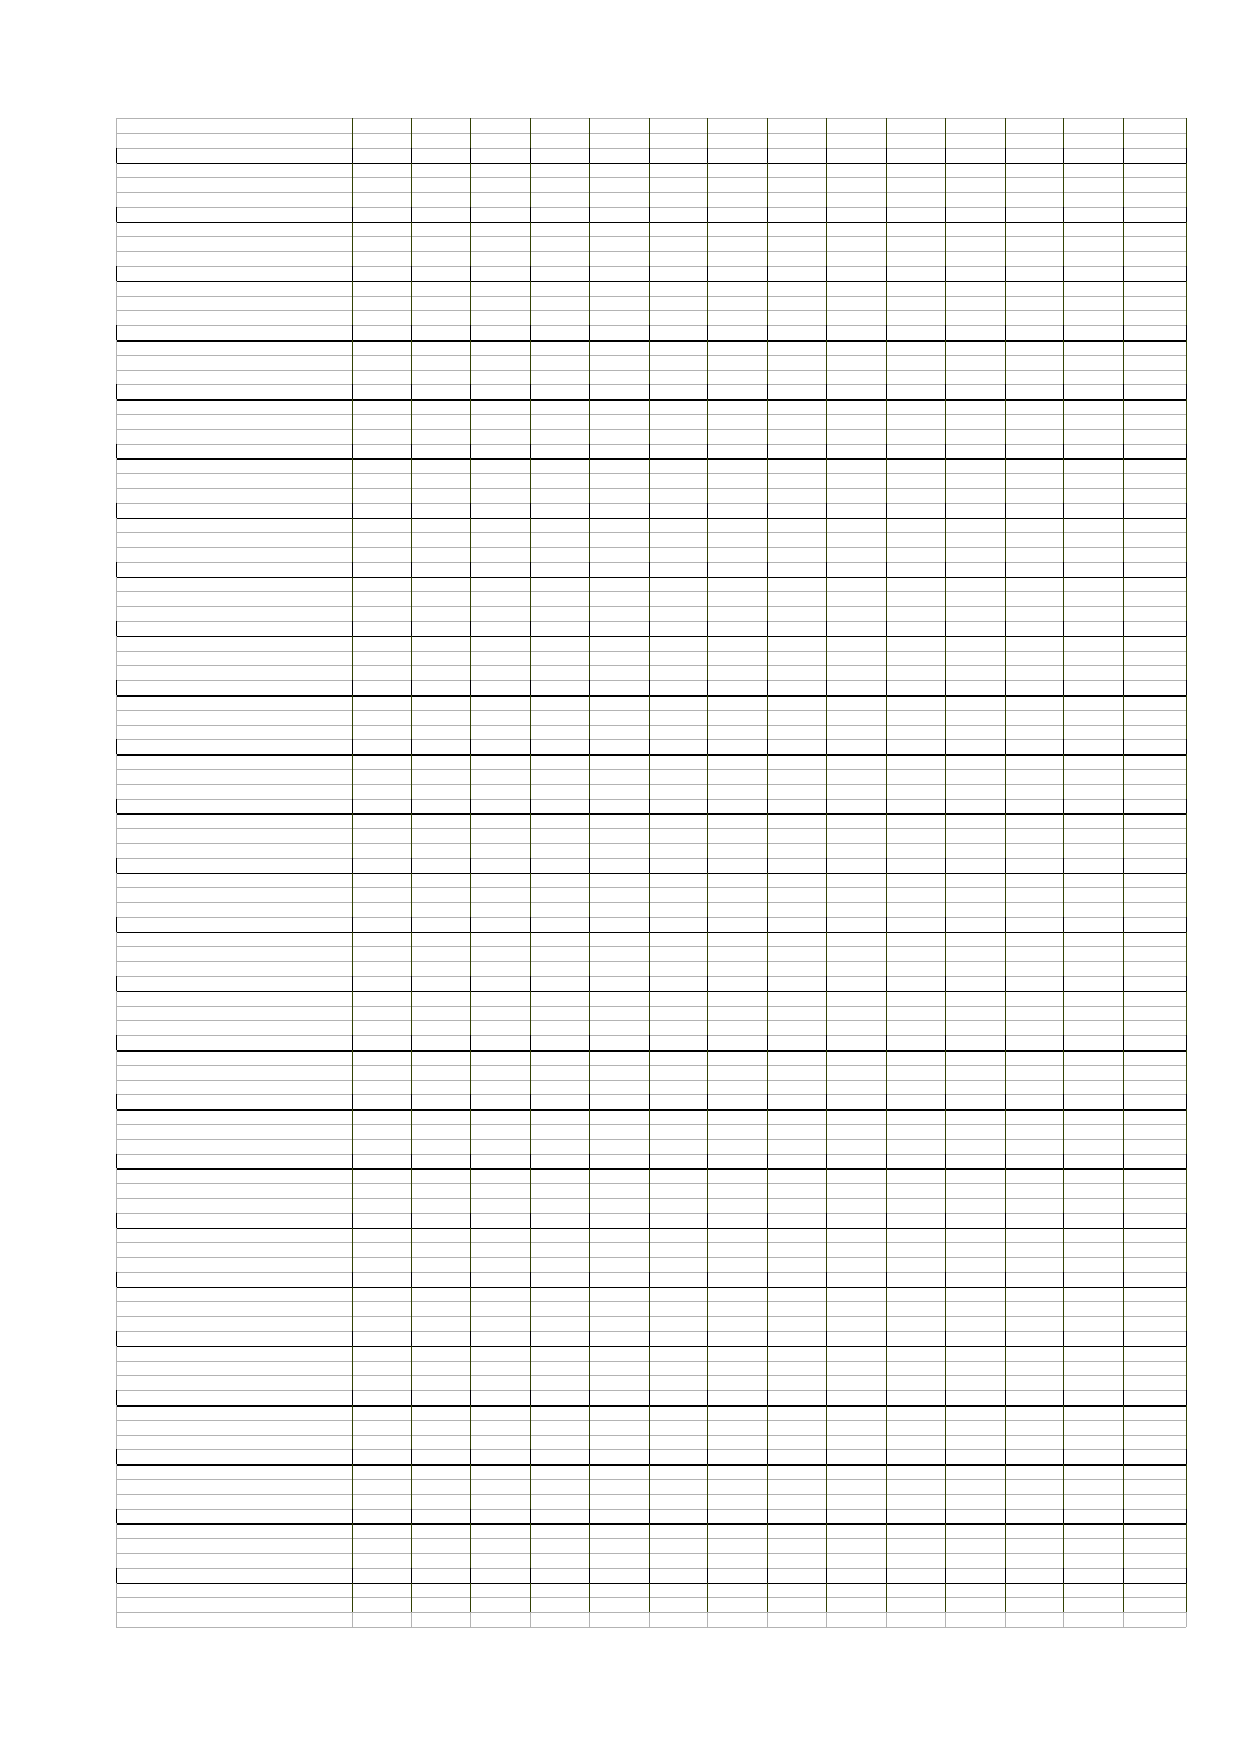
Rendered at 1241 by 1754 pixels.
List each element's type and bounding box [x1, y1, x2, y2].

table_cell [1124, 1539, 1186, 1553]
table_cell [412, 134, 470, 148]
table_cell [531, 592, 589, 606]
table_cell [827, 237, 886, 251]
table_cell [827, 874, 886, 887]
table_cell [708, 1199, 767, 1213]
table_cell [412, 622, 470, 636]
table_cell [1124, 1450, 1186, 1464]
table_cell [117, 652, 352, 665]
table_cell [353, 563, 411, 577]
table_cell [353, 1436, 411, 1449]
table_cell [353, 385, 411, 399]
table_cell [650, 888, 707, 902]
table_cell [827, 815, 886, 828]
table_cell [1006, 445, 1063, 458]
table_cell [531, 563, 589, 577]
table_cell [946, 1376, 1005, 1390]
table_cell [827, 193, 886, 207]
table_cell [1124, 1510, 1186, 1523]
table_cell [353, 193, 411, 207]
table_cell [887, 1584, 945, 1597]
table_cell [1006, 1436, 1063, 1449]
table_cell [768, 1510, 826, 1523]
table_cell [768, 533, 826, 547]
table_cell [412, 1111, 470, 1124]
table_cell [1064, 1170, 1123, 1183]
table_cell [471, 1125, 530, 1139]
table_cell [768, 933, 826, 946]
table_cell [1124, 1155, 1186, 1168]
table_cell [117, 1436, 352, 1449]
table_cell [353, 874, 411, 887]
table_cell [768, 1052, 826, 1065]
table_cell [1064, 666, 1123, 680]
table_cell [117, 356, 352, 369]
table_cell [117, 1510, 352, 1523]
table_cell [650, 1155, 707, 1168]
table_cell [708, 1317, 767, 1331]
table_cell [1006, 697, 1063, 710]
table_cell [768, 770, 826, 784]
table_cell [827, 445, 886, 458]
table_cell [531, 371, 589, 384]
table_cell [412, 326, 470, 340]
table_cell [1064, 962, 1123, 976]
table_cell [412, 445, 470, 458]
table_cell [117, 533, 352, 547]
table_cell [590, 1140, 649, 1153]
table_cell [708, 1495, 767, 1508]
table_cell [412, 297, 470, 310]
table_cell [590, 1273, 649, 1287]
table_cell [531, 401, 589, 414]
table_cell [531, 1036, 589, 1050]
table_cell [1064, 1052, 1123, 1065]
table_cell [946, 888, 1005, 902]
table_cell [768, 726, 826, 739]
table_cell [1124, 622, 1186, 636]
table_cell [471, 1450, 530, 1464]
table_cell [1006, 1052, 1063, 1065]
table_cell [117, 1243, 352, 1257]
table_cell [708, 681, 767, 695]
table_cell [887, 726, 945, 739]
table_cell [1124, 815, 1186, 828]
table_cell [117, 445, 352, 458]
table_cell [353, 1347, 411, 1361]
table_cell [590, 489, 649, 503]
table_cell [708, 1095, 767, 1109]
table_cell [650, 1539, 707, 1553]
table_cell [353, 311, 411, 325]
table_cell [650, 607, 707, 621]
table_cell [117, 918, 352, 932]
table_cell [946, 193, 1005, 207]
table_cell [768, 874, 826, 887]
table_cell [471, 385, 530, 399]
table_cell [827, 829, 886, 843]
table_cell [353, 356, 411, 369]
table_cell [708, 1155, 767, 1168]
table_cell [887, 548, 945, 562]
table_cell [946, 1111, 1005, 1124]
table_cell [768, 282, 826, 296]
table_cell [1006, 1199, 1063, 1213]
table_cell [827, 208, 886, 222]
table_cell [946, 1347, 1005, 1361]
table_cell [412, 1569, 470, 1582]
table_cell [531, 918, 589, 932]
table_cell [1006, 1362, 1063, 1375]
table_cell [650, 1376, 707, 1390]
table_cell [650, 1066, 707, 1079]
table_cell [650, 1613, 707, 1627]
table_cell [827, 859, 886, 872]
table_cell [708, 1584, 767, 1597]
table_cell [353, 164, 411, 177]
table_cell [887, 1495, 945, 1508]
table_cell [708, 859, 767, 872]
table_cell [887, 563, 945, 577]
table_cell [946, 1125, 1005, 1139]
table_cell [471, 548, 530, 562]
table_cell [412, 1317, 470, 1331]
table_cell [353, 1407, 411, 1420]
table_cell [768, 1332, 826, 1346]
table_cell [471, 1569, 530, 1582]
table_cell [117, 844, 352, 858]
table_cell [117, 1480, 352, 1494]
table_cell [1006, 918, 1063, 932]
table_cell [650, 711, 707, 724]
table_cell [590, 1613, 649, 1627]
table_cell [768, 1376, 826, 1390]
table_cell [768, 297, 826, 310]
table_cell [768, 342, 826, 355]
table_cell [946, 430, 1005, 443]
table_cell [590, 267, 649, 281]
table_cell [768, 1273, 826, 1287]
table_cell [827, 1407, 886, 1420]
table_cell [1124, 489, 1186, 503]
table_cell [590, 149, 649, 162]
table_cell [117, 578, 352, 591]
table_cell [650, 178, 707, 192]
table_cell [827, 134, 886, 148]
table_cell [946, 385, 1005, 399]
table_cell [650, 578, 707, 591]
table_cell [471, 1021, 530, 1035]
table_cell [887, 519, 945, 532]
table_cell [1064, 356, 1123, 369]
table_cell [650, 1273, 707, 1287]
table_cell [471, 342, 530, 355]
table_cell [708, 800, 767, 813]
table_cell [650, 977, 707, 991]
table_cell [1124, 1421, 1186, 1434]
table_cell [650, 1199, 707, 1213]
table_cell [590, 888, 649, 902]
table_cell [1006, 1214, 1063, 1227]
table_cell [531, 1362, 589, 1375]
table_cell [531, 1480, 589, 1494]
table_cell [887, 1021, 945, 1035]
table_cell [531, 1332, 589, 1346]
table_cell [650, 1258, 707, 1272]
table_cell [768, 237, 826, 251]
table_cell [531, 1288, 589, 1301]
table_cell [887, 208, 945, 222]
table_cell [412, 489, 470, 503]
table_cell [590, 918, 649, 932]
table_cell [708, 947, 767, 961]
table_cell [827, 756, 886, 769]
table_cell [531, 1598, 589, 1612]
table_cell [946, 1081, 1005, 1094]
table_cell [1006, 1066, 1063, 1079]
table_cell [887, 223, 945, 236]
table_cell [650, 474, 707, 488]
table_cell [590, 385, 649, 399]
table_cell [946, 1554, 1005, 1568]
table_cell [412, 711, 470, 724]
table_cell [827, 385, 886, 399]
table_cell [827, 1125, 886, 1139]
table_cell [650, 637, 707, 651]
table_cell [1124, 1480, 1186, 1494]
table_cell [1064, 1317, 1123, 1331]
table_cell [827, 947, 886, 961]
table_cell [117, 1125, 352, 1139]
table_cell [412, 267, 470, 281]
table_cell [768, 1525, 826, 1538]
table_cell [946, 740, 1005, 754]
table_cell [708, 592, 767, 606]
table_cell [531, 1111, 589, 1124]
table_cell [1064, 445, 1123, 458]
table_cell [708, 1184, 767, 1198]
table_cell [531, 874, 589, 887]
table_cell [471, 829, 530, 843]
table_cell [708, 903, 767, 917]
table_cell [708, 282, 767, 296]
table_cell [117, 1229, 352, 1242]
table_cell [708, 844, 767, 858]
table_header [708, 119, 767, 133]
table_cell [827, 785, 886, 798]
table_cell [650, 1554, 707, 1568]
table_cell [887, 1258, 945, 1272]
table_cell [353, 134, 411, 148]
table_cell [590, 992, 649, 1006]
table_cell [887, 844, 945, 858]
table_cell [946, 726, 1005, 739]
table_cell [412, 1140, 470, 1153]
table_cell [471, 740, 530, 754]
table_cell [768, 1480, 826, 1494]
table_cell [353, 1229, 411, 1242]
table_cell [650, 342, 707, 355]
table_cell [1006, 1332, 1063, 1346]
table_cell [590, 356, 649, 369]
table_cell [887, 178, 945, 192]
table_cell [827, 1480, 886, 1494]
table_cell [117, 800, 352, 813]
table_cell [1124, 1332, 1186, 1346]
table_cell [471, 1525, 530, 1538]
table_cell [1064, 1184, 1123, 1198]
table_cell [353, 460, 411, 473]
table_cell [471, 1095, 530, 1109]
table_cell [827, 1170, 886, 1183]
table_cell [117, 548, 352, 562]
table_cell [412, 829, 470, 843]
table_cell [708, 1007, 767, 1020]
table_cell [887, 1466, 945, 1479]
table_cell [650, 548, 707, 562]
table_cell [650, 1525, 707, 1538]
table_cell [531, 1450, 589, 1464]
table_cell [887, 1273, 945, 1287]
table_cell [412, 401, 470, 414]
table_cell [117, 992, 352, 1006]
table_cell [827, 1052, 886, 1065]
table_cell [946, 992, 1005, 1006]
table_cell [827, 578, 886, 591]
table_cell [768, 1450, 826, 1464]
table_cell [117, 267, 352, 281]
table_cell [471, 1302, 530, 1316]
table_cell [117, 1525, 352, 1538]
table_cell [412, 785, 470, 798]
table_cell [412, 1332, 470, 1346]
table_cell [650, 533, 707, 547]
table_cell [827, 401, 886, 414]
table_cell [117, 1495, 352, 1508]
table_cell [1006, 1421, 1063, 1434]
table_cell [650, 164, 707, 177]
table_cell [887, 489, 945, 503]
table_cell [708, 1436, 767, 1449]
table_cell [117, 666, 352, 680]
table_cell [887, 829, 945, 843]
table_cell [827, 592, 886, 606]
table_cell [531, 992, 589, 1006]
table_cell [827, 1243, 886, 1257]
table_cell [531, 1081, 589, 1094]
table_cell [827, 1436, 886, 1449]
table_cell [117, 1598, 352, 1612]
table_cell [590, 1391, 649, 1405]
table_cell [650, 149, 707, 162]
table_cell [650, 933, 707, 946]
table_cell [827, 1229, 886, 1242]
table_cell [590, 933, 649, 946]
table_cell [708, 1539, 767, 1553]
table_cell [531, 844, 589, 858]
table_cell [1064, 859, 1123, 872]
table_cell [708, 1273, 767, 1287]
table_cell [768, 548, 826, 562]
table_cell [590, 1155, 649, 1168]
table_cell [650, 445, 707, 458]
table_cell [1006, 1081, 1063, 1094]
table_cell [590, 311, 649, 325]
table_cell [1124, 1036, 1186, 1050]
table_cell [412, 607, 470, 621]
table_cell [708, 504, 767, 517]
table_cell [1064, 1436, 1123, 1449]
table_cell [471, 592, 530, 606]
table_cell [353, 1302, 411, 1316]
table_cell [412, 519, 470, 532]
table_cell [117, 1081, 352, 1094]
table_cell [768, 756, 826, 769]
table_cell [1124, 962, 1186, 976]
table_cell [590, 326, 649, 340]
table_cell [1006, 977, 1063, 991]
table_cell [1006, 1407, 1063, 1420]
table_cell [650, 1598, 707, 1612]
table_cell [117, 1539, 352, 1553]
table_cell [827, 1362, 886, 1375]
table_cell [353, 1332, 411, 1346]
table_cell [412, 592, 470, 606]
table_cell [1006, 460, 1063, 473]
table_cell [946, 1317, 1005, 1331]
table_cell [353, 1539, 411, 1553]
table_cell [650, 992, 707, 1006]
table_cell [708, 815, 767, 828]
table_cell [708, 607, 767, 621]
table_cell [827, 770, 886, 784]
table_cell [1124, 844, 1186, 858]
table_cell [117, 1273, 352, 1287]
table_cell [827, 1111, 886, 1124]
table_cell [708, 401, 767, 414]
table_cell [768, 1362, 826, 1375]
table_cell [353, 770, 411, 784]
table_cell [531, 770, 589, 784]
table_cell [946, 208, 1005, 222]
table_cell [708, 637, 767, 651]
table_cell [827, 563, 886, 577]
table_cell [531, 1214, 589, 1227]
table_cell [708, 622, 767, 636]
table_cell [946, 548, 1005, 562]
table_cell [827, 1140, 886, 1153]
table_cell [412, 178, 470, 192]
table_cell [827, 666, 886, 680]
table_cell [650, 430, 707, 443]
table_cell [412, 1376, 470, 1390]
table_cell [827, 652, 886, 665]
table_cell [708, 460, 767, 473]
table_cell [708, 311, 767, 325]
table_cell [946, 489, 1005, 503]
table_cell [650, 1140, 707, 1153]
table_cell [353, 1613, 411, 1627]
table_cell [471, 1066, 530, 1079]
table_cell [117, 519, 352, 532]
table_cell [1064, 1140, 1123, 1153]
table_cell [531, 859, 589, 872]
table_cell [946, 1407, 1005, 1420]
table_cell [650, 489, 707, 503]
table_cell [117, 489, 352, 503]
table_cell [590, 1317, 649, 1331]
table_header [887, 119, 945, 133]
table_cell [590, 1052, 649, 1065]
table_cell [412, 933, 470, 946]
table_cell [1064, 1584, 1123, 1597]
table_cell [117, 342, 352, 355]
table_cell [946, 652, 1005, 665]
table_cell [1124, 947, 1186, 961]
table_cell [827, 1273, 886, 1287]
table_cell [1006, 297, 1063, 310]
table_cell [531, 1066, 589, 1079]
table_cell [887, 1052, 945, 1065]
table_cell [1064, 1450, 1123, 1464]
table_cell [412, 533, 470, 547]
table_cell [827, 1613, 886, 1627]
table_cell [708, 829, 767, 843]
table_cell [1064, 756, 1123, 769]
table_cell [1124, 1362, 1186, 1375]
table_cell [117, 947, 352, 961]
table_cell [471, 237, 530, 251]
table_cell [1006, 401, 1063, 414]
table_cell [471, 356, 530, 369]
table_cell [708, 1480, 767, 1494]
table_cell [590, 1021, 649, 1035]
table_cell [471, 977, 530, 991]
table_cell [471, 401, 530, 414]
table_cell [353, 903, 411, 917]
table_cell [946, 1510, 1005, 1523]
table_cell [1124, 1466, 1186, 1479]
table_cell [946, 1095, 1005, 1109]
table_cell [827, 637, 886, 651]
table_cell [590, 1332, 649, 1346]
table_cell [1006, 1021, 1063, 1035]
table_cell [1064, 208, 1123, 222]
table_cell [887, 134, 945, 148]
table_cell [946, 1421, 1005, 1434]
table_cell [531, 933, 589, 946]
table_cell [412, 1421, 470, 1434]
table_cell [768, 962, 826, 976]
table_cell [117, 622, 352, 636]
table_cell [827, 326, 886, 340]
table_cell [1064, 1125, 1123, 1139]
table_cell [827, 1184, 886, 1198]
table_cell [1064, 267, 1123, 281]
table_cell [768, 1243, 826, 1257]
table_cell [471, 1199, 530, 1213]
table_cell [827, 342, 886, 355]
table_cell [827, 504, 886, 517]
table_cell [412, 563, 470, 577]
table_cell [471, 578, 530, 591]
table_cell [708, 666, 767, 680]
table_cell [708, 652, 767, 665]
table_cell [708, 962, 767, 976]
table_cell [590, 223, 649, 236]
table_cell [650, 592, 707, 606]
table_cell [650, 356, 707, 369]
table_cell [353, 1288, 411, 1301]
table_cell [946, 1450, 1005, 1464]
table_cell [471, 1288, 530, 1301]
table_cell [1124, 992, 1186, 1006]
table_cell [887, 607, 945, 621]
table_cell [1006, 1525, 1063, 1538]
table_cell [887, 1317, 945, 1331]
table_cell [1124, 1569, 1186, 1582]
table_cell [708, 178, 767, 192]
table_cell [1006, 1466, 1063, 1479]
table_cell [708, 1332, 767, 1346]
table_cell [768, 1140, 826, 1153]
table_cell [650, 726, 707, 739]
table_cell [1124, 134, 1186, 148]
table_cell [768, 1007, 826, 1020]
table_cell [1064, 1613, 1123, 1627]
table_cell [1064, 1480, 1123, 1494]
table_cell [1064, 1081, 1123, 1094]
table_cell [412, 1095, 470, 1109]
table_cell [1064, 947, 1123, 961]
table_cell [768, 740, 826, 754]
table_cell [531, 1510, 589, 1523]
table_cell [827, 711, 886, 724]
table_cell [1064, 252, 1123, 266]
table_header [353, 119, 411, 133]
table_cell [353, 282, 411, 296]
table_cell [531, 223, 589, 236]
table_cell [708, 918, 767, 932]
table_cell [768, 164, 826, 177]
table_cell [412, 844, 470, 858]
table_cell [412, 1466, 470, 1479]
table_cell [650, 223, 707, 236]
table_cell [1006, 282, 1063, 296]
table_cell [946, 859, 1005, 872]
table_cell [1006, 134, 1063, 148]
table_cell [117, 1554, 352, 1568]
table_cell [412, 815, 470, 828]
table_cell [1006, 740, 1063, 754]
table_cell [1006, 415, 1063, 429]
table_cell [768, 1095, 826, 1109]
table_cell [708, 267, 767, 281]
table_cell [412, 1214, 470, 1227]
table_cell [412, 1036, 470, 1050]
table_cell [412, 208, 470, 222]
table_cell [1006, 726, 1063, 739]
table_cell [353, 252, 411, 266]
table_cell [531, 622, 589, 636]
table_cell [471, 711, 530, 724]
table_cell [531, 785, 589, 798]
table_cell [1124, 681, 1186, 695]
table_cell [1064, 1199, 1123, 1213]
table_cell [887, 474, 945, 488]
table_cell [590, 770, 649, 784]
table_cell [946, 578, 1005, 591]
table_cell [117, 1407, 352, 1420]
table_cell [1006, 1347, 1063, 1361]
table_cell [887, 237, 945, 251]
table_cell [650, 267, 707, 281]
table_cell [650, 1317, 707, 1331]
table_cell [531, 977, 589, 991]
table_cell [1006, 1258, 1063, 1272]
table_cell [708, 1376, 767, 1390]
table_cell [708, 1066, 767, 1079]
table_cell [946, 829, 1005, 843]
table_cell [531, 1436, 589, 1449]
table_cell [353, 815, 411, 828]
table_cell [412, 149, 470, 162]
table_cell [1006, 1111, 1063, 1124]
table_cell [768, 1170, 826, 1183]
table_cell [471, 681, 530, 695]
table_cell [650, 282, 707, 296]
table_cell [946, 252, 1005, 266]
table_cell [531, 1243, 589, 1257]
table_cell [1064, 237, 1123, 251]
table_cell [708, 164, 767, 177]
table_cell [1064, 1332, 1123, 1346]
table_cell [887, 267, 945, 281]
table_cell [768, 578, 826, 591]
table_cell [946, 666, 1005, 680]
table_cell [650, 1036, 707, 1050]
table_cell [590, 1170, 649, 1183]
table_cell [946, 1258, 1005, 1272]
table_cell [117, 607, 352, 621]
table_cell [1124, 1125, 1186, 1139]
table_cell [590, 607, 649, 621]
table_cell [1064, 992, 1123, 1006]
table_cell [708, 1554, 767, 1568]
table_cell [590, 1584, 649, 1597]
table_cell [412, 460, 470, 473]
table_cell [117, 1466, 352, 1479]
table_cell [650, 903, 707, 917]
table_cell [887, 342, 945, 355]
table_cell [1124, 711, 1186, 724]
table_cell [1006, 785, 1063, 798]
table_cell [117, 474, 352, 488]
table_cell [1124, 1052, 1186, 1065]
table_cell [946, 1184, 1005, 1198]
table_cell [946, 1140, 1005, 1153]
table_cell [1006, 1170, 1063, 1183]
table_cell [1124, 1407, 1186, 1420]
table_cell [471, 1081, 530, 1094]
table_cell [708, 430, 767, 443]
table_cell [353, 1598, 411, 1612]
table_cell [1064, 711, 1123, 724]
table_cell [353, 1184, 411, 1198]
table_cell [1124, 149, 1186, 162]
table_cell [117, 1021, 352, 1035]
table_cell [768, 1539, 826, 1553]
table_cell [117, 697, 352, 710]
table_cell [412, 1021, 470, 1035]
table_cell [117, 888, 352, 902]
table_cell [1064, 178, 1123, 192]
table_cell [946, 756, 1005, 769]
table_cell [1006, 489, 1063, 503]
table_cell [1006, 149, 1063, 162]
table_cell [117, 193, 352, 207]
table_cell [650, 1214, 707, 1227]
table_cell [1124, 1199, 1186, 1213]
table_cell [117, 1302, 352, 1316]
table_cell [650, 770, 707, 784]
table_cell [1124, 874, 1186, 887]
table_cell [590, 371, 649, 384]
table_cell [117, 1036, 352, 1050]
table_cell [117, 134, 352, 148]
table_cell [946, 164, 1005, 177]
table_cell [1006, 711, 1063, 724]
table_cell [117, 977, 352, 991]
table_cell [412, 1184, 470, 1198]
table_cell [827, 977, 886, 991]
table_cell [471, 918, 530, 932]
table_cell [887, 1421, 945, 1434]
table_cell [412, 888, 470, 902]
table_cell [117, 326, 352, 340]
table_cell [887, 1376, 945, 1390]
table_cell [768, 1302, 826, 1316]
table_cell [117, 504, 352, 517]
table_cell [1124, 1243, 1186, 1257]
table_cell [768, 1436, 826, 1449]
table_cell [471, 371, 530, 384]
table_cell [946, 178, 1005, 192]
table_cell [117, 1584, 352, 1597]
table_cell [650, 1288, 707, 1301]
table_cell [708, 149, 767, 162]
table_cell [946, 460, 1005, 473]
table_cell [708, 1302, 767, 1316]
table_cell [1064, 401, 1123, 414]
table_cell [531, 282, 589, 296]
table_cell [412, 992, 470, 1006]
table_cell [1124, 1170, 1186, 1183]
table_cell [650, 1332, 707, 1346]
table_cell [768, 415, 826, 429]
table_cell [1006, 770, 1063, 784]
table_cell [1124, 785, 1186, 798]
table_cell [887, 401, 945, 414]
table_cell [590, 1569, 649, 1582]
table_cell [471, 1362, 530, 1375]
table_cell [590, 1525, 649, 1538]
table_cell [1064, 726, 1123, 739]
table_cell [887, 666, 945, 680]
table_cell [708, 356, 767, 369]
table_cell [471, 726, 530, 739]
table_cell [708, 1125, 767, 1139]
table_cell [117, 415, 352, 429]
table_cell [1006, 1510, 1063, 1523]
table_cell [1124, 726, 1186, 739]
table_cell [471, 1007, 530, 1020]
table_cell [412, 504, 470, 517]
table_cell [471, 844, 530, 858]
table_cell [827, 223, 886, 236]
table_cell [650, 385, 707, 399]
table_cell [650, 785, 707, 798]
table_cell [768, 474, 826, 488]
table_cell [1124, 888, 1186, 902]
table_cell [471, 489, 530, 503]
table_cell [708, 711, 767, 724]
table_cell [590, 1376, 649, 1390]
table_cell [1124, 297, 1186, 310]
table_cell [412, 193, 470, 207]
table_cell [1124, 1095, 1186, 1109]
table_cell [1006, 519, 1063, 532]
table_cell [708, 208, 767, 222]
table_cell [353, 918, 411, 932]
table_cell [768, 947, 826, 961]
table_cell [887, 815, 945, 828]
table_cell [353, 1066, 411, 1079]
table_cell [353, 607, 411, 621]
table_cell [353, 1007, 411, 1020]
table_cell [946, 1569, 1005, 1582]
table_cell [1006, 1391, 1063, 1405]
table_cell [827, 1081, 886, 1094]
table_cell [946, 445, 1005, 458]
table_cell [650, 401, 707, 414]
table_cell [531, 489, 589, 503]
table_cell [1064, 1391, 1123, 1405]
table_cell [1124, 193, 1186, 207]
table_cell [1124, 385, 1186, 399]
table_cell [590, 297, 649, 310]
table_cell [117, 770, 352, 784]
table_cell [1006, 1598, 1063, 1612]
table_cell [887, 681, 945, 695]
table_cell [887, 1214, 945, 1227]
table_cell [768, 1584, 826, 1597]
table_cell [768, 918, 826, 932]
table_cell [531, 1466, 589, 1479]
table_cell [768, 829, 826, 843]
table_cell [353, 178, 411, 192]
table_cell [471, 1140, 530, 1153]
table_cell [827, 1391, 886, 1405]
table_cell [353, 637, 411, 651]
table_cell [117, 1155, 352, 1168]
table_cell [650, 311, 707, 325]
table_cell [946, 1584, 1005, 1597]
table_cell [650, 415, 707, 429]
table_cell [412, 800, 470, 813]
table_cell [827, 297, 886, 310]
table_cell [117, 178, 352, 192]
table_cell [887, 1450, 945, 1464]
table_cell [1124, 607, 1186, 621]
table_cell [887, 1539, 945, 1553]
table_cell [412, 385, 470, 399]
table_cell [768, 1021, 826, 1035]
table_cell [827, 800, 886, 813]
table_cell [353, 474, 411, 488]
table_cell [412, 1613, 470, 1627]
table_cell [1006, 592, 1063, 606]
table_cell [353, 785, 411, 798]
table_cell [650, 1407, 707, 1420]
table_cell [412, 740, 470, 754]
table_cell [531, 1495, 589, 1508]
table_cell [471, 962, 530, 976]
table_cell [887, 962, 945, 976]
table_cell [1006, 430, 1063, 443]
table_cell [531, 342, 589, 355]
table_cell [887, 1170, 945, 1183]
table_cell [946, 903, 1005, 917]
table_cell [471, 1317, 530, 1331]
table_cell [117, 681, 352, 695]
table_cell [353, 371, 411, 384]
table_cell [1124, 1258, 1186, 1272]
table_cell [531, 666, 589, 680]
table_cell [768, 785, 826, 798]
table_cell [590, 1111, 649, 1124]
table_cell [708, 888, 767, 902]
table_cell [471, 1391, 530, 1405]
table_cell [708, 1598, 767, 1612]
table_cell [1006, 342, 1063, 355]
table_cell [887, 1288, 945, 1301]
table_cell [1124, 918, 1186, 932]
table_cell [827, 844, 886, 858]
table_cell [531, 1021, 589, 1035]
table_cell [412, 903, 470, 917]
table_cell [1124, 592, 1186, 606]
table_cell [768, 1184, 826, 1198]
table_cell [590, 666, 649, 680]
table_cell [590, 859, 649, 872]
table_cell [1124, 637, 1186, 651]
table_cell [1124, 237, 1186, 251]
table_cell [708, 1036, 767, 1050]
table_cell [353, 548, 411, 562]
table_cell [531, 533, 589, 547]
table_cell [887, 859, 945, 872]
table_cell [412, 918, 470, 932]
table_cell [1124, 1391, 1186, 1405]
table_cell [1064, 1066, 1123, 1079]
table_cell [471, 637, 530, 651]
table_cell [827, 1288, 886, 1301]
table_cell [827, 1495, 886, 1508]
table_cell [946, 563, 1005, 577]
table_cell [531, 208, 589, 222]
table_cell [887, 740, 945, 754]
table_cell [650, 252, 707, 266]
table_cell [1006, 1140, 1063, 1153]
table_cell [708, 740, 767, 754]
table_cell [887, 1229, 945, 1242]
table_cell [531, 740, 589, 754]
table_cell [887, 1095, 945, 1109]
table_cell [1064, 1421, 1123, 1434]
table_cell [946, 592, 1005, 606]
table_cell [471, 607, 530, 621]
table_cell [708, 933, 767, 946]
table_cell [1064, 223, 1123, 236]
table_cell [708, 1214, 767, 1227]
table_cell [827, 548, 886, 562]
table_cell [887, 697, 945, 710]
table_cell [827, 740, 886, 754]
table_cell [590, 1199, 649, 1213]
table_cell [650, 371, 707, 384]
table_cell [768, 622, 826, 636]
table_cell [708, 1391, 767, 1405]
table_cell [1064, 1347, 1123, 1361]
table_cell [531, 1347, 589, 1361]
table_cell [768, 563, 826, 577]
table_cell [412, 1391, 470, 1405]
table_cell [827, 178, 886, 192]
table_cell [768, 844, 826, 858]
table_cell [471, 1214, 530, 1227]
table_cell [768, 223, 826, 236]
table_cell [353, 1450, 411, 1464]
table_cell [471, 622, 530, 636]
table_cell [531, 1525, 589, 1538]
table_cell [531, 1229, 589, 1242]
table_cell [117, 1258, 352, 1272]
table_cell [590, 1510, 649, 1523]
table_cell [412, 977, 470, 991]
table_cell [117, 1421, 352, 1434]
table_cell [827, 622, 886, 636]
table_cell [1124, 267, 1186, 281]
table_cell [1006, 178, 1063, 192]
table_cell [827, 1376, 886, 1390]
table_cell [117, 1317, 352, 1331]
table_cell [1006, 1613, 1063, 1627]
table_cell [1006, 164, 1063, 177]
table_cell [471, 1229, 530, 1242]
table_cell [353, 1569, 411, 1582]
table_cell [531, 1095, 589, 1109]
table_cell [946, 815, 1005, 828]
table_cell [768, 1111, 826, 1124]
table_cell [768, 1066, 826, 1079]
table_cell [117, 237, 352, 251]
table_cell [768, 149, 826, 162]
table_cell [1006, 1036, 1063, 1050]
table_cell [1006, 800, 1063, 813]
table_cell [708, 1347, 767, 1361]
table_cell [1064, 1407, 1123, 1420]
table_cell [353, 1140, 411, 1153]
table_cell [827, 903, 886, 917]
table_cell [590, 1095, 649, 1109]
table_cell [1124, 1140, 1186, 1153]
table_cell [946, 1539, 1005, 1553]
table_cell [1006, 223, 1063, 236]
table_cell [471, 208, 530, 222]
table_cell [1064, 311, 1123, 325]
table_cell [650, 1391, 707, 1405]
table_cell [471, 859, 530, 872]
table_cell [117, 1613, 352, 1627]
table_cell [412, 1007, 470, 1020]
table_cell [708, 297, 767, 310]
table_cell [887, 533, 945, 547]
table_cell [1006, 607, 1063, 621]
table_cell [590, 800, 649, 813]
table_cell [1124, 1495, 1186, 1508]
table_cell [887, 874, 945, 887]
table_cell [1064, 415, 1123, 429]
table_cell [1064, 977, 1123, 991]
table_cell [471, 947, 530, 961]
table_cell [650, 859, 707, 872]
table_cell [412, 1495, 470, 1508]
table_cell [650, 947, 707, 961]
table_cell [353, 223, 411, 236]
table_cell [946, 134, 1005, 148]
table_cell [1064, 430, 1123, 443]
table_cell [1064, 578, 1123, 591]
table_cell [650, 1125, 707, 1139]
table_cell [117, 164, 352, 177]
table_cell [887, 193, 945, 207]
table_cell [471, 1598, 530, 1612]
table_cell [117, 371, 352, 384]
table_cell [708, 1525, 767, 1538]
table_cell [1006, 1480, 1063, 1494]
table_cell [946, 1170, 1005, 1183]
table_cell [471, 1613, 530, 1627]
table_cell [887, 504, 945, 517]
table_cell [531, 1539, 589, 1553]
table_cell [353, 489, 411, 503]
table_cell [1124, 519, 1186, 532]
table_cell [1006, 874, 1063, 887]
table_cell [471, 1273, 530, 1287]
table_cell [1124, 1584, 1186, 1597]
table_cell [412, 1584, 470, 1597]
table_cell [887, 1510, 945, 1523]
table_cell [827, 474, 886, 488]
table_cell [650, 666, 707, 680]
table_cell [590, 1421, 649, 1434]
table_cell [117, 874, 352, 887]
table_cell [1006, 563, 1063, 577]
table_cell [353, 1125, 411, 1139]
table_cell [708, 134, 767, 148]
table_cell [531, 962, 589, 976]
table_cell [117, 385, 352, 399]
table_cell [471, 297, 530, 310]
table_cell [412, 1525, 470, 1538]
table_cell [117, 460, 352, 473]
table_cell [768, 504, 826, 517]
table_cell [827, 267, 886, 281]
table_cell [353, 445, 411, 458]
table_cell [531, 1184, 589, 1198]
table_cell [471, 252, 530, 266]
table_cell [412, 578, 470, 591]
table_cell [708, 519, 767, 532]
table_cell [946, 1466, 1005, 1479]
table_cell [1124, 1554, 1186, 1568]
table_cell [708, 385, 767, 399]
table_cell [531, 756, 589, 769]
table_cell [353, 977, 411, 991]
table_cell [412, 1362, 470, 1375]
table_cell [353, 504, 411, 517]
table_cell [946, 1436, 1005, 1449]
table_cell [353, 1258, 411, 1272]
table_cell [768, 311, 826, 325]
table_cell [1006, 1584, 1063, 1597]
table_cell [650, 1184, 707, 1198]
table_cell [1006, 1095, 1063, 1109]
table_cell [1124, 1376, 1186, 1390]
table_cell [117, 311, 352, 325]
table_cell [768, 519, 826, 532]
table_cell [650, 1302, 707, 1316]
table_cell [946, 1273, 1005, 1287]
table_cell [827, 1347, 886, 1361]
table_cell [412, 1170, 470, 1183]
table_cell [471, 800, 530, 813]
table_cell [827, 681, 886, 695]
table_cell [590, 563, 649, 577]
table_cell [1006, 681, 1063, 695]
table_cell [471, 1495, 530, 1508]
table_cell [590, 1288, 649, 1301]
table_cell [887, 282, 945, 296]
table_cell [471, 445, 530, 458]
table_cell [471, 1052, 530, 1065]
table_cell [650, 697, 707, 710]
table_cell [768, 1569, 826, 1582]
table_cell [117, 297, 352, 310]
table_cell [531, 888, 589, 902]
table_cell [650, 800, 707, 813]
table_cell [353, 533, 411, 547]
table_cell [827, 1036, 886, 1050]
table_cell [353, 1376, 411, 1390]
table_cell [946, 1362, 1005, 1375]
table_cell [1064, 1036, 1123, 1050]
table_cell [1064, 1569, 1123, 1582]
table_cell [471, 1184, 530, 1198]
table_cell [590, 1214, 649, 1227]
table_cell [650, 1510, 707, 1523]
table_cell [827, 607, 886, 621]
table_cell [887, 770, 945, 784]
table_cell [768, 489, 826, 503]
table_cell [471, 1584, 530, 1597]
table_cell [650, 504, 707, 517]
table_cell [471, 1539, 530, 1553]
table_cell [1124, 282, 1186, 296]
table_cell [946, 1480, 1005, 1494]
table_cell [650, 756, 707, 769]
table_cell [471, 563, 530, 577]
table_cell [353, 208, 411, 222]
table_cell [531, 1376, 589, 1390]
table_cell [887, 311, 945, 325]
table_cell [650, 1450, 707, 1464]
table_cell [887, 297, 945, 310]
table_cell [827, 1450, 886, 1464]
table_cell [1124, 1273, 1186, 1287]
table_cell [1064, 740, 1123, 754]
table_cell [768, 134, 826, 148]
table_cell [1064, 607, 1123, 621]
table_cell [708, 578, 767, 591]
table_cell [590, 756, 649, 769]
table_cell [827, 962, 886, 976]
table_header [1064, 119, 1123, 133]
table_cell [590, 430, 649, 443]
table_cell [946, 637, 1005, 651]
table_cell [412, 430, 470, 443]
table_cell [1006, 933, 1063, 946]
table_cell [412, 859, 470, 872]
table_cell [412, 1052, 470, 1065]
table_cell [412, 282, 470, 296]
table_cell [946, 297, 1005, 310]
table_cell [412, 1436, 470, 1449]
table_cell [650, 193, 707, 207]
table_cell [1124, 1317, 1186, 1331]
table_cell [531, 726, 589, 739]
table_cell [590, 460, 649, 473]
table_cell [708, 874, 767, 887]
table_cell [353, 1466, 411, 1479]
table_cell [1124, 474, 1186, 488]
table_cell [1064, 829, 1123, 843]
table_cell [887, 1613, 945, 1627]
table_cell [117, 933, 352, 946]
table_cell [946, 1598, 1005, 1612]
table_cell [1124, 311, 1186, 325]
table_cell [946, 770, 1005, 784]
table_cell [827, 1021, 886, 1035]
table_cell [590, 1243, 649, 1257]
table_cell [471, 888, 530, 902]
table_cell [708, 1407, 767, 1420]
table_cell [412, 726, 470, 739]
table_cell [590, 548, 649, 562]
table_cell [412, 681, 470, 695]
table_cell [1006, 356, 1063, 369]
table_cell [887, 415, 945, 429]
table_cell [1064, 1288, 1123, 1301]
table_cell [117, 563, 352, 577]
table_cell [117, 1362, 352, 1375]
table_cell [768, 252, 826, 266]
table_cell [946, 1229, 1005, 1242]
table_cell [412, 223, 470, 236]
table_cell [1064, 1362, 1123, 1375]
table_cell [590, 252, 649, 266]
table_cell [946, 282, 1005, 296]
table_cell [827, 282, 886, 296]
table_cell [531, 460, 589, 473]
table_cell [353, 726, 411, 739]
table_cell [1064, 1525, 1123, 1538]
table_cell [590, 1554, 649, 1568]
table_cell [946, 1391, 1005, 1405]
table_cell [1006, 1376, 1063, 1390]
table_cell [1124, 164, 1186, 177]
table_cell [1006, 311, 1063, 325]
table_cell [1124, 356, 1186, 369]
table_cell [412, 947, 470, 961]
table_cell [471, 519, 530, 532]
table_cell [768, 385, 826, 399]
table_cell [1064, 1258, 1123, 1272]
table_cell [117, 1288, 352, 1301]
table_cell [1124, 1066, 1186, 1079]
table_cell [471, 815, 530, 828]
table_cell [650, 1021, 707, 1035]
table_cell [412, 637, 470, 651]
table_cell [946, 607, 1005, 621]
table_cell [708, 697, 767, 710]
table_cell [353, 681, 411, 695]
table_cell [1064, 563, 1123, 577]
table_cell [768, 815, 826, 828]
table_cell [827, 992, 886, 1006]
table_cell [117, 756, 352, 769]
table_cell [708, 193, 767, 207]
table_cell [708, 533, 767, 547]
table_cell [887, 356, 945, 369]
table_cell [1006, 208, 1063, 222]
table_cell [590, 1362, 649, 1375]
table_cell [590, 1450, 649, 1464]
table_cell [353, 519, 411, 532]
table_cell [887, 371, 945, 384]
table_cell [946, 918, 1005, 932]
table_cell [1124, 578, 1186, 591]
table_cell [887, 652, 945, 665]
table_cell [412, 1598, 470, 1612]
table_cell [412, 1258, 470, 1272]
table_cell [353, 962, 411, 976]
table_cell [650, 1436, 707, 1449]
table_cell [768, 326, 826, 340]
table_cell [827, 1155, 886, 1168]
table_cell [1124, 652, 1186, 665]
table_cell [768, 1598, 826, 1612]
table_cell [1006, 859, 1063, 872]
table_cell [650, 326, 707, 340]
table_cell [827, 697, 886, 710]
table_cell [1124, 740, 1186, 754]
table_cell [946, 149, 1005, 162]
table_cell [412, 342, 470, 355]
table_cell [353, 1421, 411, 1434]
table_header [412, 119, 470, 133]
table_cell [1064, 933, 1123, 946]
table_cell [1064, 460, 1123, 473]
table_cell [1064, 1273, 1123, 1287]
table_cell [117, 785, 352, 798]
table_cell [471, 415, 530, 429]
table_cell [1006, 385, 1063, 399]
table_cell [353, 697, 411, 710]
table_cell [590, 1229, 649, 1242]
table_cell [590, 962, 649, 976]
table_cell [1006, 504, 1063, 517]
table_cell [827, 1554, 886, 1568]
table_cell [353, 1391, 411, 1405]
table_cell [353, 297, 411, 310]
table_cell [1006, 371, 1063, 384]
table_cell [1064, 533, 1123, 547]
table_cell [590, 282, 649, 296]
table_cell [471, 1036, 530, 1050]
table_cell [353, 622, 411, 636]
table_cell [887, 460, 945, 473]
table_cell [1064, 1510, 1123, 1523]
table_header [768, 119, 826, 133]
table_cell [946, 342, 1005, 355]
table_cell [650, 1584, 707, 1597]
table_cell [827, 933, 886, 946]
table_cell [531, 193, 589, 207]
table_cell [650, 681, 707, 695]
table_cell [531, 711, 589, 724]
table_cell [1064, 697, 1123, 710]
table_cell [1124, 533, 1186, 547]
table_cell [1064, 652, 1123, 665]
table_cell [531, 1140, 589, 1153]
table_cell [827, 356, 886, 369]
table_cell [412, 1539, 470, 1553]
table_cell [946, 1525, 1005, 1538]
table_cell [531, 1052, 589, 1065]
table_cell [768, 977, 826, 991]
table_cell [117, 1140, 352, 1153]
table_header [827, 119, 886, 133]
table_cell [353, 756, 411, 769]
table_cell [650, 237, 707, 251]
table_header [117, 119, 352, 133]
table_cell [1064, 681, 1123, 695]
table_cell [353, 578, 411, 591]
table_cell [650, 460, 707, 473]
table_cell [590, 445, 649, 458]
table_cell [412, 1125, 470, 1139]
table_cell [887, 1066, 945, 1079]
table_cell [412, 756, 470, 769]
table_cell [1006, 1288, 1063, 1301]
table_cell [471, 1332, 530, 1346]
table_cell [827, 430, 886, 443]
table_cell [827, 371, 886, 384]
table_header [1006, 119, 1063, 133]
table_cell [531, 681, 589, 695]
table_cell [117, 859, 352, 872]
table_cell [1124, 829, 1186, 843]
table_cell [590, 1495, 649, 1508]
table_cell [590, 652, 649, 665]
table_cell [768, 401, 826, 414]
table_cell [1124, 1288, 1186, 1301]
table_cell [708, 1258, 767, 1272]
table_cell [1006, 1184, 1063, 1198]
table_cell [531, 1125, 589, 1139]
table_cell [117, 1569, 352, 1582]
table_cell [768, 1347, 826, 1361]
table_cell [768, 697, 826, 710]
table_cell [708, 326, 767, 340]
table_cell [708, 474, 767, 488]
table_cell [827, 252, 886, 266]
table_cell [1124, 770, 1186, 784]
table_cell [708, 252, 767, 266]
table_cell [471, 1347, 530, 1361]
table_cell [353, 237, 411, 251]
table_cell [1006, 962, 1063, 976]
table_cell [590, 785, 649, 798]
table_cell [412, 1081, 470, 1094]
table_cell [117, 962, 352, 976]
table_cell [117, 726, 352, 739]
table_cell [946, 1199, 1005, 1213]
table_cell [768, 208, 826, 222]
table_cell [353, 740, 411, 754]
table_cell [887, 592, 945, 606]
table_cell [1064, 903, 1123, 917]
table_cell [117, 401, 352, 414]
table_cell [1006, 237, 1063, 251]
table_cell [768, 356, 826, 369]
table_cell [471, 1407, 530, 1420]
table_cell [1006, 533, 1063, 547]
table_cell [590, 903, 649, 917]
table_cell [946, 947, 1005, 961]
table_cell [768, 1214, 826, 1227]
table_cell [353, 1052, 411, 1065]
table_cell [768, 607, 826, 621]
table_cell [1064, 1495, 1123, 1508]
table_cell [650, 829, 707, 843]
table_cell [887, 1184, 945, 1198]
table_cell [1006, 992, 1063, 1006]
table_cell [531, 1170, 589, 1183]
table_cell [887, 637, 945, 651]
table_cell [471, 223, 530, 236]
table_cell [650, 134, 707, 148]
table_cell [1006, 947, 1063, 961]
table_cell [590, 1598, 649, 1612]
table_cell [946, 1495, 1005, 1508]
table_cell [650, 1421, 707, 1434]
table_cell [887, 1480, 945, 1494]
table_cell [412, 1510, 470, 1523]
table_cell [1064, 474, 1123, 488]
table_cell [708, 770, 767, 784]
table_cell [650, 844, 707, 858]
table_cell [471, 756, 530, 769]
table_cell [768, 711, 826, 724]
table_cell [650, 519, 707, 532]
table_cell [590, 533, 649, 547]
table_cell [1064, 282, 1123, 296]
table_cell [471, 1243, 530, 1257]
table_cell [768, 903, 826, 917]
table_cell [946, 1066, 1005, 1079]
table_cell [1124, 756, 1186, 769]
table_cell [353, 1170, 411, 1183]
table_cell [708, 1243, 767, 1257]
table_cell [768, 888, 826, 902]
table_cell [1124, 342, 1186, 355]
table_cell [768, 1554, 826, 1568]
table_cell [590, 726, 649, 739]
table_cell [946, 711, 1005, 724]
table_cell [650, 1052, 707, 1065]
table_cell [1064, 164, 1123, 177]
table_cell [1006, 1569, 1063, 1582]
table_cell [412, 1243, 470, 1257]
table_cell [946, 1243, 1005, 1257]
table_cell [531, 415, 589, 429]
table_cell [471, 1155, 530, 1168]
table_cell [708, 1021, 767, 1035]
table_cell [887, 326, 945, 340]
table_cell [650, 1243, 707, 1257]
table_cell [1124, 1111, 1186, 1124]
table_cell [353, 415, 411, 429]
table_cell [353, 711, 411, 724]
table_cell [531, 474, 589, 488]
table_cell [768, 178, 826, 192]
table_cell [1064, 326, 1123, 340]
table_cell [768, 666, 826, 680]
table_cell [887, 785, 945, 798]
table_cell [887, 1007, 945, 1020]
table_cell [946, 237, 1005, 251]
table_cell [117, 1450, 352, 1464]
table_cell [412, 697, 470, 710]
table_cell [887, 1554, 945, 1568]
table_cell [768, 1495, 826, 1508]
table_cell [1124, 800, 1186, 813]
table_cell [471, 697, 530, 710]
table_cell [117, 1052, 352, 1065]
table_cell [353, 1362, 411, 1375]
table_cell [117, 1214, 352, 1227]
table_cell [827, 1199, 886, 1213]
table_cell [590, 815, 649, 828]
table_cell [650, 1480, 707, 1494]
table_cell [1006, 1007, 1063, 1020]
table_cell [768, 1317, 826, 1331]
table_cell [590, 1302, 649, 1316]
table_cell [471, 164, 530, 177]
table_cell [1064, 1302, 1123, 1316]
table_cell [117, 711, 352, 724]
table_cell [768, 800, 826, 813]
table_cell [531, 607, 589, 621]
table_cell [650, 652, 707, 665]
table_cell [946, 622, 1005, 636]
table_cell [117, 829, 352, 843]
table_cell [827, 533, 886, 547]
table_cell [827, 1584, 886, 1597]
table_cell [590, 164, 649, 177]
table_cell [708, 1111, 767, 1124]
table_cell [590, 415, 649, 429]
table_cell [1124, 1021, 1186, 1035]
table_cell [1006, 666, 1063, 680]
table_cell [708, 1140, 767, 1153]
table_cell [590, 874, 649, 887]
table_cell [1124, 223, 1186, 236]
table_cell [708, 992, 767, 1006]
table_cell [1064, 1229, 1123, 1242]
table_cell [650, 622, 707, 636]
table_cell [471, 874, 530, 887]
table_cell [531, 134, 589, 148]
table_cell [946, 223, 1005, 236]
table_cell [353, 267, 411, 281]
table_cell [1006, 1450, 1063, 1464]
table_cell [471, 1421, 530, 1434]
table_cell [353, 1317, 411, 1331]
table_cell [768, 1421, 826, 1434]
table_cell [471, 933, 530, 946]
table_cell [708, 1510, 767, 1523]
table_cell [946, 1332, 1005, 1346]
table_cell [412, 652, 470, 665]
table_cell [117, 1066, 352, 1079]
table_cell [117, 815, 352, 828]
table_cell [768, 992, 826, 1006]
table_cell [1124, 1598, 1186, 1612]
table_cell [531, 504, 589, 517]
table_cell [1006, 903, 1063, 917]
table_cell [887, 1081, 945, 1094]
table_cell [708, 563, 767, 577]
table_cell [353, 1081, 411, 1094]
table_cell [590, 1436, 649, 1449]
table_cell [590, 740, 649, 754]
table_cell [827, 519, 886, 532]
table_cell [887, 252, 945, 266]
table_cell [590, 578, 649, 591]
table_cell [531, 578, 589, 591]
table_cell [471, 652, 530, 665]
table_cell [117, 740, 352, 754]
table_cell [827, 1066, 886, 1079]
table_cell [708, 1052, 767, 1065]
table_cell [887, 1391, 945, 1405]
table_cell [1124, 903, 1186, 917]
table_cell [471, 1554, 530, 1568]
table_cell [412, 237, 470, 251]
table_cell [471, 326, 530, 340]
table_cell [1064, 548, 1123, 562]
table_cell [650, 1466, 707, 1479]
table_cell [1006, 652, 1063, 665]
table_cell [471, 1258, 530, 1272]
table_cell [590, 519, 649, 532]
table_cell [117, 903, 352, 917]
table_cell [531, 637, 589, 651]
table_cell [887, 1347, 945, 1361]
table_cell [590, 401, 649, 414]
table_cell [768, 1229, 826, 1242]
table_cell [650, 1095, 707, 1109]
table_cell [590, 681, 649, 695]
table_cell [471, 504, 530, 517]
table_cell [708, 977, 767, 991]
table_cell [471, 1170, 530, 1183]
table_cell [117, 208, 352, 222]
table_cell [531, 903, 589, 917]
table_cell [531, 1258, 589, 1272]
table_cell [827, 1510, 886, 1523]
table_cell [827, 1466, 886, 1479]
table_cell [117, 1184, 352, 1198]
table_cell [1064, 1111, 1123, 1124]
table_cell [1006, 756, 1063, 769]
table_cell [412, 1229, 470, 1242]
table_cell [590, 134, 649, 148]
table_cell [1124, 1436, 1186, 1449]
table_cell [1064, 342, 1123, 355]
table_cell [768, 1199, 826, 1213]
table_cell [531, 829, 589, 843]
table_cell [590, 474, 649, 488]
table_cell [590, 1466, 649, 1479]
table_cell [590, 208, 649, 222]
table_cell [531, 1007, 589, 1020]
table_cell [1064, 800, 1123, 813]
table_cell [650, 874, 707, 887]
table_cell [412, 1302, 470, 1316]
table_cell [531, 1554, 589, 1568]
table_cell [1124, 859, 1186, 872]
table_cell [590, 711, 649, 724]
table_cell [1006, 1317, 1063, 1331]
table_cell [768, 1155, 826, 1168]
table_cell [471, 785, 530, 798]
table_cell [887, 578, 945, 591]
table_cell [353, 1584, 411, 1597]
table_cell [768, 1125, 826, 1139]
table_cell [887, 622, 945, 636]
table_cell [1064, 592, 1123, 606]
table_cell [1006, 1554, 1063, 1568]
table_cell [887, 1199, 945, 1213]
table_cell [650, 1081, 707, 1094]
table_cell [412, 770, 470, 784]
table_cell [117, 1347, 352, 1361]
table_cell [412, 1199, 470, 1213]
table_cell [353, 401, 411, 414]
table_cell [531, 1584, 589, 1597]
table_cell [708, 415, 767, 429]
table_cell [768, 1391, 826, 1405]
table_cell [117, 1095, 352, 1109]
table_cell [353, 1495, 411, 1508]
table_cell [1006, 1243, 1063, 1257]
table_cell [650, 1111, 707, 1124]
table_cell [887, 1436, 945, 1449]
table_cell [887, 1140, 945, 1153]
table_cell [946, 962, 1005, 976]
table_cell [827, 489, 886, 503]
table_cell [412, 874, 470, 887]
table_cell [827, 164, 886, 177]
table_cell [590, 504, 649, 517]
table_cell [768, 1466, 826, 1479]
table_header [650, 119, 707, 133]
table_cell [471, 1480, 530, 1494]
table_cell [531, 1613, 589, 1627]
table_cell [887, 1569, 945, 1582]
table_cell [1006, 815, 1063, 828]
table_cell [590, 844, 649, 858]
table_cell [590, 193, 649, 207]
table_header [946, 119, 1005, 133]
table_cell [946, 697, 1005, 710]
table_cell [531, 178, 589, 192]
table_cell [1064, 385, 1123, 399]
table_cell [1064, 297, 1123, 310]
table_cell [946, 504, 1005, 517]
table_cell [946, 474, 1005, 488]
table_cell [887, 164, 945, 177]
table_cell [353, 844, 411, 858]
table_cell [650, 1007, 707, 1020]
table_cell [1124, 504, 1186, 517]
table_cell [590, 1036, 649, 1050]
table_cell [887, 385, 945, 399]
table_cell [708, 785, 767, 798]
table_cell [1124, 326, 1186, 340]
table_cell [353, 992, 411, 1006]
table_header [531, 119, 589, 133]
table_cell [1064, 489, 1123, 503]
table_cell [590, 1081, 649, 1094]
table_cell [1064, 1095, 1123, 1109]
table_cell [1064, 1214, 1123, 1227]
table_cell [471, 134, 530, 148]
table_cell [887, 903, 945, 917]
table_cell [887, 711, 945, 724]
table_cell [531, 697, 589, 710]
table_cell [531, 1421, 589, 1434]
table_cell [531, 652, 589, 665]
table_cell [946, 874, 1005, 887]
table_cell [531, 356, 589, 369]
table_cell [827, 1525, 886, 1538]
table_cell [768, 460, 826, 473]
table_cell [1064, 504, 1123, 517]
table_cell [827, 1214, 886, 1227]
table_cell [117, 252, 352, 266]
table_cell [1064, 1466, 1123, 1479]
table_cell [887, 977, 945, 991]
table_cell [353, 1273, 411, 1287]
table_cell [708, 1288, 767, 1301]
table_cell [590, 237, 649, 251]
table_cell [412, 164, 470, 177]
table_cell [827, 1539, 886, 1553]
table_cell [531, 1407, 589, 1420]
table_cell [1064, 785, 1123, 798]
table_cell [531, 149, 589, 162]
table_cell [1124, 1302, 1186, 1316]
table_cell [650, 208, 707, 222]
table_cell [1124, 1007, 1186, 1020]
table_cell [1006, 252, 1063, 266]
table_cell [471, 1376, 530, 1390]
table_cell [708, 1569, 767, 1582]
table_cell [1006, 1273, 1063, 1287]
table_cell [353, 888, 411, 902]
table_cell [1064, 622, 1123, 636]
table_cell [768, 637, 826, 651]
table_cell [1124, 1184, 1186, 1198]
table_cell [1124, 208, 1186, 222]
table_cell [353, 859, 411, 872]
table_cell [1006, 267, 1063, 281]
table_header [1124, 119, 1186, 133]
table_cell [1064, 874, 1123, 887]
table_cell [412, 1407, 470, 1420]
table_cell [117, 149, 352, 162]
table_cell [471, 666, 530, 680]
table_cell [1124, 697, 1186, 710]
table_cell [887, 756, 945, 769]
table_cell [1064, 1155, 1123, 1168]
table_cell [412, 1155, 470, 1168]
table_cell [887, 1407, 945, 1420]
table_cell [353, 666, 411, 680]
table_cell [1006, 1539, 1063, 1553]
table_cell [708, 237, 767, 251]
table_cell [946, 1155, 1005, 1168]
table_cell [117, 637, 352, 651]
table_cell [471, 474, 530, 488]
table_cell [531, 385, 589, 399]
table_cell [531, 311, 589, 325]
table_cell [768, 652, 826, 665]
table_cell [412, 371, 470, 384]
table_cell [1006, 578, 1063, 591]
table_cell [531, 1391, 589, 1405]
table_cell [590, 592, 649, 606]
table_cell [353, 1155, 411, 1168]
table_cell [353, 430, 411, 443]
table_cell [353, 947, 411, 961]
table_cell [531, 252, 589, 266]
table_cell [946, 1021, 1005, 1035]
table_cell [353, 1021, 411, 1035]
table_cell [531, 548, 589, 562]
table_cell [1006, 829, 1063, 843]
table_cell [946, 1302, 1005, 1316]
table_cell [887, 1332, 945, 1346]
table_cell [1124, 1214, 1186, 1227]
table_cell [1124, 460, 1186, 473]
table_cell [531, 1273, 589, 1287]
table_cell [708, 1229, 767, 1242]
table_cell [590, 342, 649, 355]
table_cell [1124, 563, 1186, 577]
table_cell [590, 1184, 649, 1198]
table_cell [827, 1332, 886, 1346]
table_cell [827, 1421, 886, 1434]
table_cell [471, 533, 530, 547]
table_cell [117, 223, 352, 236]
table_cell [412, 252, 470, 266]
table_cell [117, 282, 352, 296]
table_cell [353, 1111, 411, 1124]
table_cell [1064, 1554, 1123, 1568]
table_cell [887, 1302, 945, 1316]
table_cell [650, 918, 707, 932]
table_cell [412, 548, 470, 562]
table_cell [827, 415, 886, 429]
table_cell [1124, 1229, 1186, 1242]
table_cell [708, 342, 767, 355]
table_cell [590, 637, 649, 651]
table_cell [1064, 149, 1123, 162]
table_cell [887, 1243, 945, 1257]
table_cell [353, 1199, 411, 1213]
table_cell [353, 149, 411, 162]
table_cell [117, 1007, 352, 1020]
table_cell [887, 149, 945, 162]
table_cell [768, 1613, 826, 1627]
table_cell [887, 1036, 945, 1050]
table_cell [1124, 430, 1186, 443]
table_cell [946, 1288, 1005, 1301]
table_cell [708, 1081, 767, 1094]
table_cell [1124, 548, 1186, 562]
table_cell [1064, 1376, 1123, 1390]
table_cell [1064, 815, 1123, 828]
table_cell [708, 756, 767, 769]
table_cell [471, 1466, 530, 1479]
table_cell [650, 297, 707, 310]
table_cell [1124, 252, 1186, 266]
table_cell [946, 844, 1005, 858]
table_cell [412, 474, 470, 488]
table_cell [353, 1214, 411, 1227]
table_cell [531, 164, 589, 177]
table_cell [471, 282, 530, 296]
table_cell [117, 1111, 352, 1124]
table_cell [353, 326, 411, 340]
table_cell [590, 1007, 649, 1020]
table_cell [946, 1007, 1005, 1020]
table_cell [531, 267, 589, 281]
table_cell [531, 519, 589, 532]
table_cell [708, 223, 767, 236]
table_cell [117, 1332, 352, 1346]
table_cell [708, 1170, 767, 1183]
table_cell [946, 933, 1005, 946]
table_cell [1064, 888, 1123, 902]
table_cell [471, 1111, 530, 1124]
table_cell [1064, 519, 1123, 532]
table_cell [946, 519, 1005, 532]
table_cell [412, 1273, 470, 1287]
table_cell [1006, 1125, 1063, 1139]
table_cell [708, 1362, 767, 1375]
table_cell [353, 1095, 411, 1109]
table_cell [768, 1407, 826, 1420]
table_cell [531, 1317, 589, 1331]
table_cell [1006, 548, 1063, 562]
table_cell [471, 267, 530, 281]
table_cell [887, 933, 945, 946]
table_cell [471, 311, 530, 325]
table_cell [1064, 193, 1123, 207]
table_cell [117, 1376, 352, 1390]
table_cell [117, 430, 352, 443]
table_cell [590, 1347, 649, 1361]
table_cell [531, 1569, 589, 1582]
table_cell [353, 342, 411, 355]
table_cell [471, 193, 530, 207]
table_cell [471, 1510, 530, 1523]
table_cell [590, 947, 649, 961]
table_cell [946, 1052, 1005, 1065]
table_cell [1124, 401, 1186, 414]
table_cell [590, 1066, 649, 1079]
table_cell [1064, 770, 1123, 784]
table_cell [412, 666, 470, 680]
table_cell [1064, 1243, 1123, 1257]
table_cell [1064, 1007, 1123, 1020]
table_cell [768, 681, 826, 695]
table_cell [650, 563, 707, 577]
table_cell [1124, 415, 1186, 429]
table_cell [1124, 977, 1186, 991]
table_cell [827, 726, 886, 739]
table_cell [708, 726, 767, 739]
table_cell [887, 1525, 945, 1538]
table_cell [650, 740, 707, 754]
table_cell [887, 445, 945, 458]
table_cell [117, 1391, 352, 1405]
table_cell [412, 1288, 470, 1301]
table_cell [946, 681, 1005, 695]
table_cell [590, 1125, 649, 1139]
table_cell [650, 1229, 707, 1242]
table_cell [353, 652, 411, 665]
table_cell [887, 430, 945, 443]
table_cell [1006, 1302, 1063, 1316]
table_cell [768, 859, 826, 872]
table_cell [708, 1421, 767, 1434]
table_cell [590, 829, 649, 843]
table_cell [412, 1066, 470, 1079]
table_cell [590, 977, 649, 991]
table_cell [708, 489, 767, 503]
table_cell [353, 1554, 411, 1568]
table_cell [827, 1258, 886, 1272]
table_cell [827, 1598, 886, 1612]
table_cell [946, 356, 1005, 369]
table_cell [887, 947, 945, 961]
table_cell [650, 815, 707, 828]
table_cell [708, 1613, 767, 1627]
table_cell [1006, 326, 1063, 340]
table_cell [412, 1480, 470, 1494]
table_cell [471, 770, 530, 784]
table_cell [471, 1436, 530, 1449]
table_cell [531, 430, 589, 443]
table_cell [412, 1450, 470, 1464]
table_cell [1124, 933, 1186, 946]
table_cell [1006, 637, 1063, 651]
table_cell [887, 1155, 945, 1168]
table_cell [531, 947, 589, 961]
table_cell [650, 1495, 707, 1508]
table_cell [353, 1036, 411, 1050]
table_cell [827, 311, 886, 325]
table_cell [471, 430, 530, 443]
table_cell [946, 311, 1005, 325]
table_cell [1006, 622, 1063, 636]
table_cell [1124, 1613, 1186, 1627]
table_cell [531, 815, 589, 828]
table_cell [590, 1480, 649, 1494]
table_cell [471, 149, 530, 162]
table_cell [827, 888, 886, 902]
table_cell [1124, 371, 1186, 384]
table_cell [768, 592, 826, 606]
table_cell [412, 1554, 470, 1568]
table_cell [1064, 1539, 1123, 1553]
table_cell [708, 1466, 767, 1479]
table_cell [531, 1302, 589, 1316]
table_header [471, 119, 530, 133]
table_cell [1124, 666, 1186, 680]
table_cell [650, 1347, 707, 1361]
table_cell [946, 371, 1005, 384]
table_cell [1124, 1081, 1186, 1094]
table_cell [946, 785, 1005, 798]
table_cell [946, 1036, 1005, 1050]
table_cell [887, 888, 945, 902]
table_cell [471, 460, 530, 473]
table_cell [946, 326, 1005, 340]
table_cell [471, 992, 530, 1006]
table_cell [353, 933, 411, 946]
table_cell [946, 800, 1005, 813]
table_cell [946, 415, 1005, 429]
table_cell [887, 1125, 945, 1139]
table_cell [353, 1510, 411, 1523]
table_cell [708, 1450, 767, 1464]
table_cell [946, 977, 1005, 991]
table_cell [353, 1525, 411, 1538]
table_cell [590, 178, 649, 192]
table_cell [768, 267, 826, 281]
table_cell [708, 548, 767, 562]
table_cell [650, 962, 707, 976]
table_cell [768, 430, 826, 443]
table_cell [887, 992, 945, 1006]
table_cell [531, 326, 589, 340]
table_cell [1064, 637, 1123, 651]
table_cell [1064, 134, 1123, 148]
table_cell [353, 829, 411, 843]
table_cell [531, 237, 589, 251]
table_cell [412, 311, 470, 325]
table_cell [531, 297, 589, 310]
table_cell [471, 903, 530, 917]
table_cell [1124, 1525, 1186, 1538]
table_cell [531, 800, 589, 813]
table_cell [650, 1362, 707, 1375]
table_cell [531, 1155, 589, 1168]
table_cell [827, 149, 886, 162]
table_cell [353, 800, 411, 813]
table_cell [117, 592, 352, 606]
table_cell [827, 918, 886, 932]
table_cell [590, 1407, 649, 1420]
table_cell [1006, 888, 1063, 902]
table_cell [946, 267, 1005, 281]
table_cell [117, 1170, 352, 1183]
table_cell [946, 1613, 1005, 1627]
table_cell [827, 1095, 886, 1109]
table_cell [768, 445, 826, 458]
table_cell [590, 622, 649, 636]
table_cell [353, 592, 411, 606]
table_cell [827, 1317, 886, 1331]
table_cell [827, 1302, 886, 1316]
table_cell [887, 918, 945, 932]
table_cell [1006, 844, 1063, 858]
table_cell [1124, 178, 1186, 192]
table_cell [1064, 1021, 1123, 1035]
table_cell [412, 962, 470, 976]
table_cell [768, 1288, 826, 1301]
table_cell [1006, 1155, 1063, 1168]
table_cell [887, 1362, 945, 1375]
table_cell [887, 800, 945, 813]
table_cell [531, 1199, 589, 1213]
table_cell [1064, 844, 1123, 858]
table_cell [708, 445, 767, 458]
table_cell [1124, 445, 1186, 458]
table_cell [1006, 474, 1063, 488]
table_cell [946, 1214, 1005, 1227]
table_cell [1006, 1229, 1063, 1242]
table_cell [768, 1081, 826, 1094]
table_cell [353, 1243, 411, 1257]
table_cell [353, 1480, 411, 1494]
table_cell [412, 1347, 470, 1361]
table_cell [590, 1258, 649, 1272]
table_cell [1064, 371, 1123, 384]
table_cell [827, 460, 886, 473]
table_header [590, 119, 649, 133]
table_cell [1006, 193, 1063, 207]
table_cell [827, 1569, 886, 1582]
table_cell [768, 1258, 826, 1272]
table_cell [768, 193, 826, 207]
table_cell [1006, 1495, 1063, 1508]
table_cell [590, 1539, 649, 1553]
table_cell [471, 178, 530, 192]
table_cell [1064, 1598, 1123, 1612]
table_cell [768, 371, 826, 384]
table_cell [590, 697, 649, 710]
table_cell [946, 533, 1005, 547]
table_cell [650, 1569, 707, 1582]
table_cell [412, 356, 470, 369]
table_cell [531, 445, 589, 458]
table_cell [1124, 1347, 1186, 1361]
table_cell [768, 1036, 826, 1050]
table_cell [887, 1598, 945, 1612]
table_cell [946, 401, 1005, 414]
table_cell [1064, 918, 1123, 932]
table_cell [412, 415, 470, 429]
table_cell [827, 1007, 886, 1020]
table_cell [708, 371, 767, 384]
table_cell [650, 1170, 707, 1183]
table_cell [887, 1111, 945, 1124]
table_cell [117, 1199, 352, 1213]
